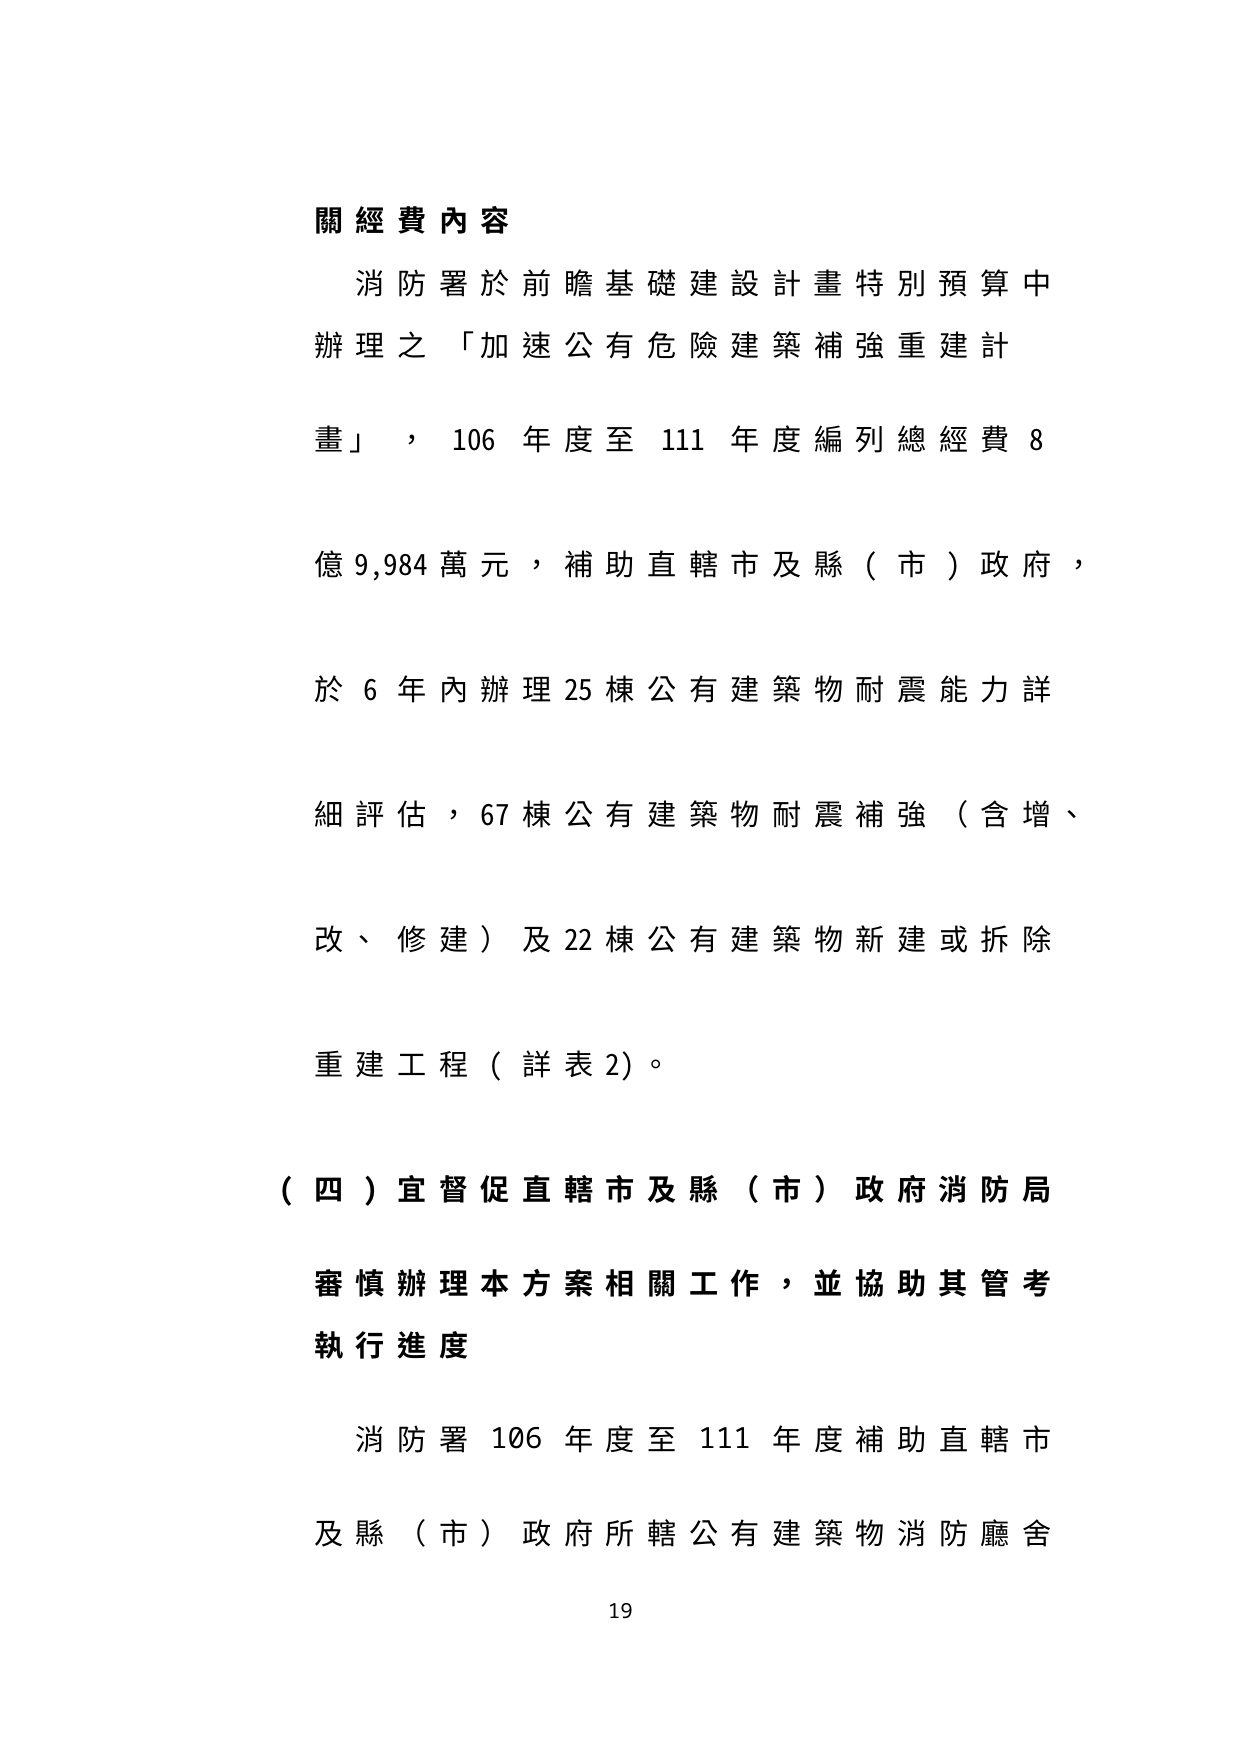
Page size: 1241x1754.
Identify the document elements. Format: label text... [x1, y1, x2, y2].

text (四)宜督促直轄市及縣（市）政府消防局審慎辦理本方案相關工作，並協助其管考執行進度 [242, 1115, 1058, 1365]
text 消防署於前瞻基礎建設計畫特別預算中辦理之「加速公有危險建築補強重建計畫」，106年度至111年度編列總經費8億9,984萬元，補助直轄市及縣(市)政府，於6年內辦理25棟公有建築物耐震能力詳細評估，67棟公有建築物耐震補強（含增、改、修建）及22棟公有建築物新建或拆除重建工程(詳表2)。 [271, 240, 1058, 1115]
text 關經費內容 [242, 177, 1058, 240]
text 消防署106年度至111年度補助直轄市及縣（市）政府所轄公有建築物消防廳舍 [271, 1365, 1058, 1552]
